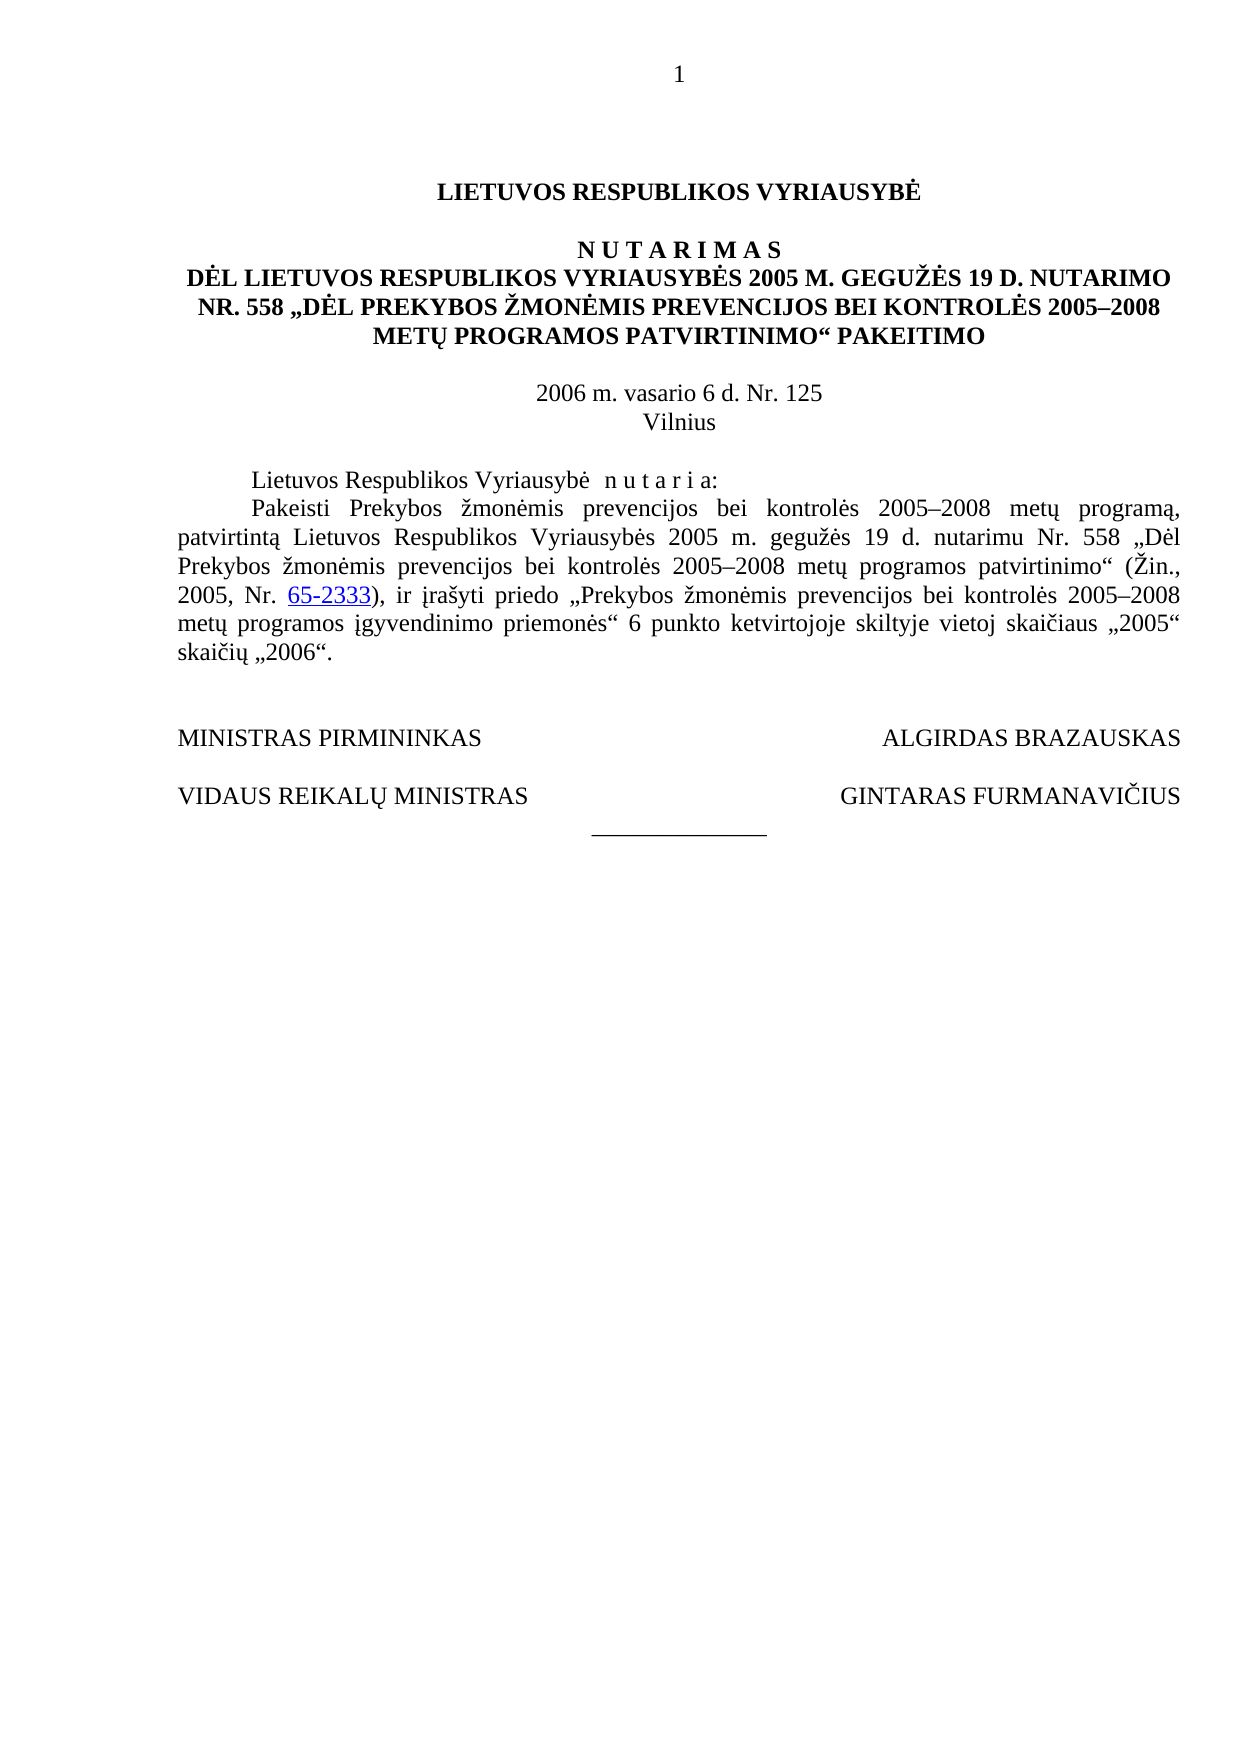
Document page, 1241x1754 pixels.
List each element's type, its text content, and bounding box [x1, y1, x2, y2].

text Pakeisti Prekybos žmonėmis prevencijos bei kontrolės 2005–2008 metų programą, patvirtintą Lietuvos Respublikos Vyriausybės 2005 m. gegužės 19 d. nutarimu Nr. 558 „Dėl Prekybos žmonėmis prevencijos bei kontrolės 2005–2008 metų programos patvirtinimo“ (Žin., 2005, Nr. 65-2333), ir įrašyti priedo „Prekybos žmonėmis prevencijos bei kontrolės 2005–2008 metų programos įgyvendinimo priemonės“ 6 punkto ketvirtojoje skiltyje vietoj skaičiaus „2005“ skaičių „2006“. [177, 493, 1181, 666]
text N U T A R I M A S [177, 235, 1181, 263]
text 2006 m. vasario 6 d. Nr. 125 [177, 378, 1181, 407]
text VIDAUS REIKALŲ MINISTRAS GINTARAS FURMANAVIČIUS [177, 781, 1181, 810]
text Lietuvos Respublikos Vyriausybė nutaria: [177, 465, 1181, 493]
text LIETUVOS RESPUBLIKOS VYRIAUSYBĖ [177, 177, 1181, 206]
text ______________ [177, 810, 1181, 838]
text DĖL LIETUVOS RESPUBLIKOS VYRIAUSYBĖS 2005 M. GEGUŽĖS 19 D. NUTARIMO NR. 558 „DĖL PREKYBOS ŽMONĖMIS PREVENCIJOS BEI KONTROLĖS 2005–2008 METŲ PROGRAMOS PATVIRTINIMO“ PAKEITIMO [177, 263, 1181, 350]
text Vilnius [177, 407, 1181, 436]
text MINISTRAS PIRMININKAS ALGIRDAS BRAZAUSKAS [177, 723, 1181, 752]
